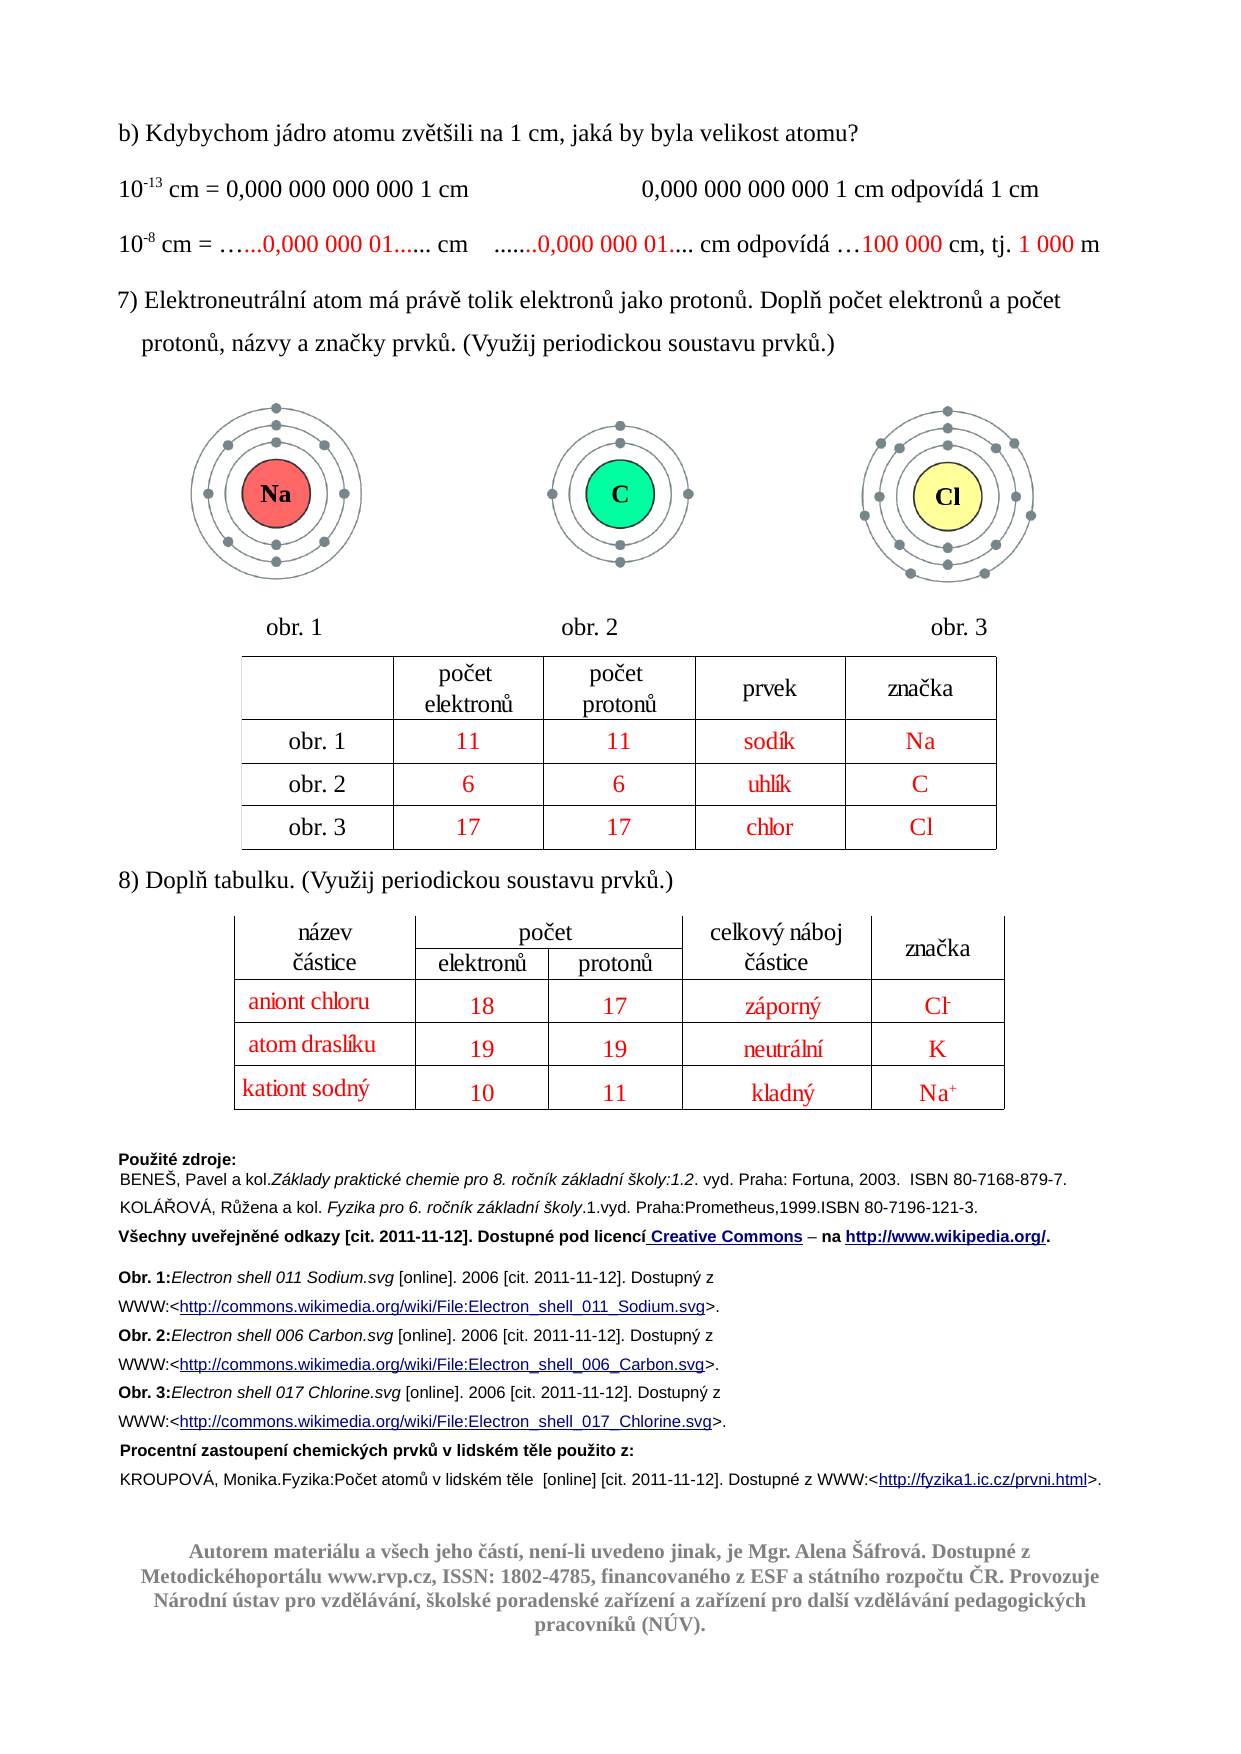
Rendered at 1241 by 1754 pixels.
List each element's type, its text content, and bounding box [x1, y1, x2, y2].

list 8) Doplň tabulku. (Využij periodickou soustavu prvků.) [118, 655, 1122, 894]
text Použité zdroje: [118, 1150, 1122, 1169]
picture [811, 373, 1083, 612]
list 7) Elektroneutrální atom má právě tolik elektronů jako protonů. Doplň počet elektronů a počet protonů, názvy a značky prvků. (Využij periodickou soustavu prvků.) [117, 285, 1122, 357]
picture [484, 371, 756, 609]
picture [140, 370, 412, 609]
text Obr. 2:Electron shell 006 Carbon.svg [online]. 2006 [cit. 2011-11-12]. Dostupný z WWW:<http://commons.wikimedia.org/wiki/File:Electron_shell_006_Carbon.svg>. [118, 1326, 1122, 1373]
text Obr. 3:Electron shell 017 Chlorine.svg [online]. 2006 [cit. 2011-11-12]. Dostupný z WWW:<http://commons.wikimedia.org/wiki/File:Electron_shell_017_Chlorine.svg>. [118, 1383, 1122, 1431]
list BENEŠ, Pavel a kol.Základy praktické chemie pro 8. ročník základní školy:1.2. vyd. Praha: Fortuna, 2003. ISBN 80-7168-879-7. [119, 1169, 1122, 1188]
list KROUPOVÁ, Monika.Fyzika:Počet atomů v lidském těle [online] [cit. 2011-11-12]. Dostupné z WWW:<http://fyzika1.ic.cz/prvni.html>. [119, 1469, 1122, 1488]
text Obr. 1:Electron shell 011 Sodium.svg [online]. 2006 [cit. 2011-11-12]. Dostupný z WWW:<http://commons.wikimedia.org/wiki/File:Electron_shell_011_Sodium.svg>. [118, 1268, 1122, 1316]
text obr. 1 obr. 2 obr. 3 [118, 371, 1122, 640]
text b) Kdybychom jádro atomu zvětšili na 1 cm, jaká by byla velikost atomu? [118, 118, 1122, 147]
text 10-8 cm = …...0,000 000 01...... cm .......0,000 000 01.... cm odpovídá …100 000 cm, tj. 1 000 m [118, 229, 1122, 258]
text Všechny uveřejněné odkazy [cit. 2011-11-12]. Dostupné pod licencí Creative Commons – na http://www.wikipedia.org/. [118, 1227, 1122, 1246]
list Procentní zastoupení chemických prvků v lidském těle použito z: [119, 1441, 1122, 1460]
text 10-13 cm = 0,000 000 000 000 1 cm 0,000 000 000 000 1 cm odpovídá 1 cm [118, 174, 1122, 202]
list KOLÁŘOVÁ, Růžena a kol. Fyzika pro 6. ročník základní školy.1.vyd. Praha:Prometheus,1999.ISBN 80-7196-121-3. [119, 1198, 1122, 1217]
